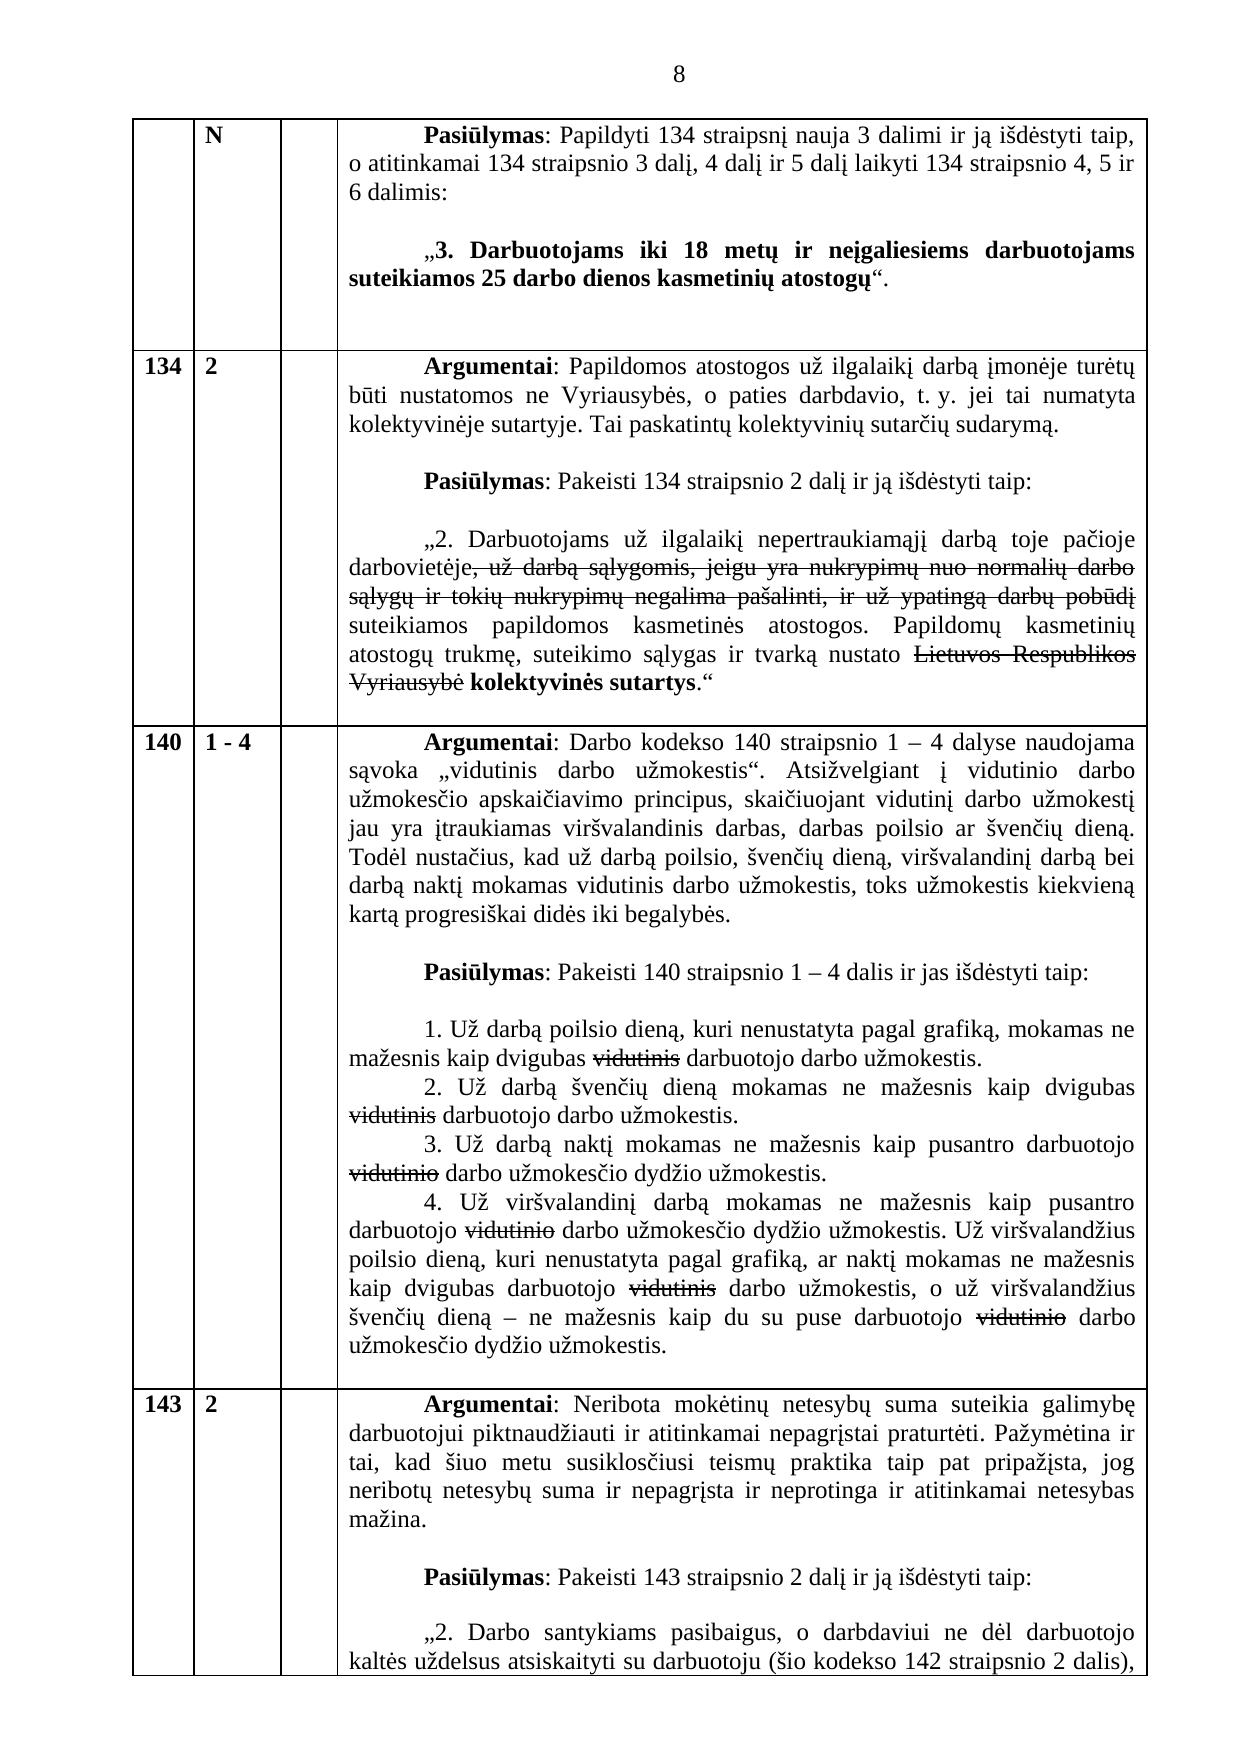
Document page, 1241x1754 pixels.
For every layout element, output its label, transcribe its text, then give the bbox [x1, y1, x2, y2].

table_cell [134, 120, 193, 350]
table_cell [282, 1390, 337, 1674]
table_cell Argumentai: Neribota mokėtinų netesybų suma suteikia galimybę darbuotojui piktnaudžiauti ir atitinkamai nepagrįstai praturtėti. Pažymėtina ir tai, kad šiuo metu susiklosčiusi teismų praktika taip pat pripažįsta, jog neribotų netesybų suma ir nepagrįsta ir neprotinga ir atitinkamai netesybas mažina. Pasiūlymas: Pakeisti 143 straipsnio 2 dalį ir ją išdėstyti taip: „2. Darbo santykiams pasibaigus, o darbdaviui ne dėl darbuotojo kaltės uždelsus atsiskaityti su darbuotoju (šio kodekso 142 straipsnio 2 dalis), [338, 1390, 1146, 1674]
table_cell Argumentai: Darbo kodekso 140 straipsnio 1 – 4 dalyse naudojama sąvoka „vidutinis darbo užmokestis“. Atsižvelgiant į vidutinio darbo užmokesčio apskaičiavimo principus, skaičiuojant vidutinį darbo užmokestį jau yra įtraukiamas viršvalandinis darbas, darbas poilsio ar švenčių dieną. Todėl nustačius, kad už darbą poilsio, švenčių dieną, viršvalandinį darbą bei darbą naktį mokamas vidutinis darbo užmokestis, toks užmokestis kiekvieną kartą progresiškai didės iki begalybės. Pasiūlymas: Pakeisti 140 straipsnio 1 – 4 dalis ir jas išdėstyti taip: 1. Už darbą poilsio dieną, kuri nenustatyta pagal grafiką, mokamas ne mažesnis kaip dvigubas vidutinis darbuotojo darbo užmokestis. 2. Už darbą švenčių dieną mokamas ne mažesnis kaip dvigubas vidutinis darbuotojo darbo užmokestis. 3. Už darbą naktį mokamas ne mažesnis kaip pusantro darbuotojo vidutinio darbo užmokesčio dydžio užmokestis. 4. Už viršvalandinį darbą mokamas ne mažesnis kaip pusantro darbuotojo vidutinio darbo užmokesčio dydžio užmokestis. Už viršvalandžius poilsio dieną, kuri nenustatyta pagal grafiką, ar naktį mokamas ne mažesnis kaip dvigubas darbuotojo vidutinis darbo užmokestis, o už viršvalandžius švenčių dieną – ne mažesnis kaip du su puse darbuotojo vidutinio darbo užmokesčio dydžio užmokestis. [338, 727, 1146, 1388]
table_cell 140 [134, 727, 193, 1388]
table_cell [282, 120, 337, 350]
table_cell 2 [195, 1390, 280, 1674]
table_cell 2 [195, 351, 280, 725]
table_cell 134 [134, 351, 193, 725]
table_cell 1 - 4 [195, 727, 280, 1388]
table_cell [282, 351, 337, 725]
table_cell 143 [134, 1390, 193, 1674]
table_cell Argumentai: Papildomos atostogos už ilgalaikį darbą įmonėje turėtų būti nustatomos ne Vyriausybės, o paties darbdavio, t. y. jei tai numatyta kolektyvinėje sutartyje. Tai paskatintų kolektyvinių sutarčių sudarymą. Pasiūlymas: Pakeisti 134 straipsnio 2 dalį ir ją išdėstyti taip: „2. Darbuotojams už ilgalaikį nepertraukiamąjį darbą toje pačioje darbovietėje, už darbą sąlygomis, jeigu yra nukrypimų nuo normalių darbo sąlygų ir tokių nukrypimų negalima pašalinti, ir už ypatingą darbų pobūdį suteikiamos papildomos kasmetinės atostogos. Papildomų kasmetinių atostogų trukmę, suteikimo sąlygas ir tvarką nustato Lietuvos Respublikos Vyriausybė kolektyvinės sutartys.“ [338, 351, 1146, 725]
table_cell Pasiūlymas: Papildyti 134 straipsnį nauja 3 dalimi ir ją išdėstyti taip, o atitinkamai 134 straipsnio 3 dalį, 4 dalį ir 5 dalį laikyti 134 straipsnio 4, 5 ir 6 dalimis: „3. Darbuotojams iki 18 metų ir neįgaliesiems darbuotojams suteikiamos 25 darbo dienos kasmetinių atostogų“. [338, 120, 1146, 350]
table_cell [282, 727, 337, 1388]
table_cell N [195, 120, 280, 350]
